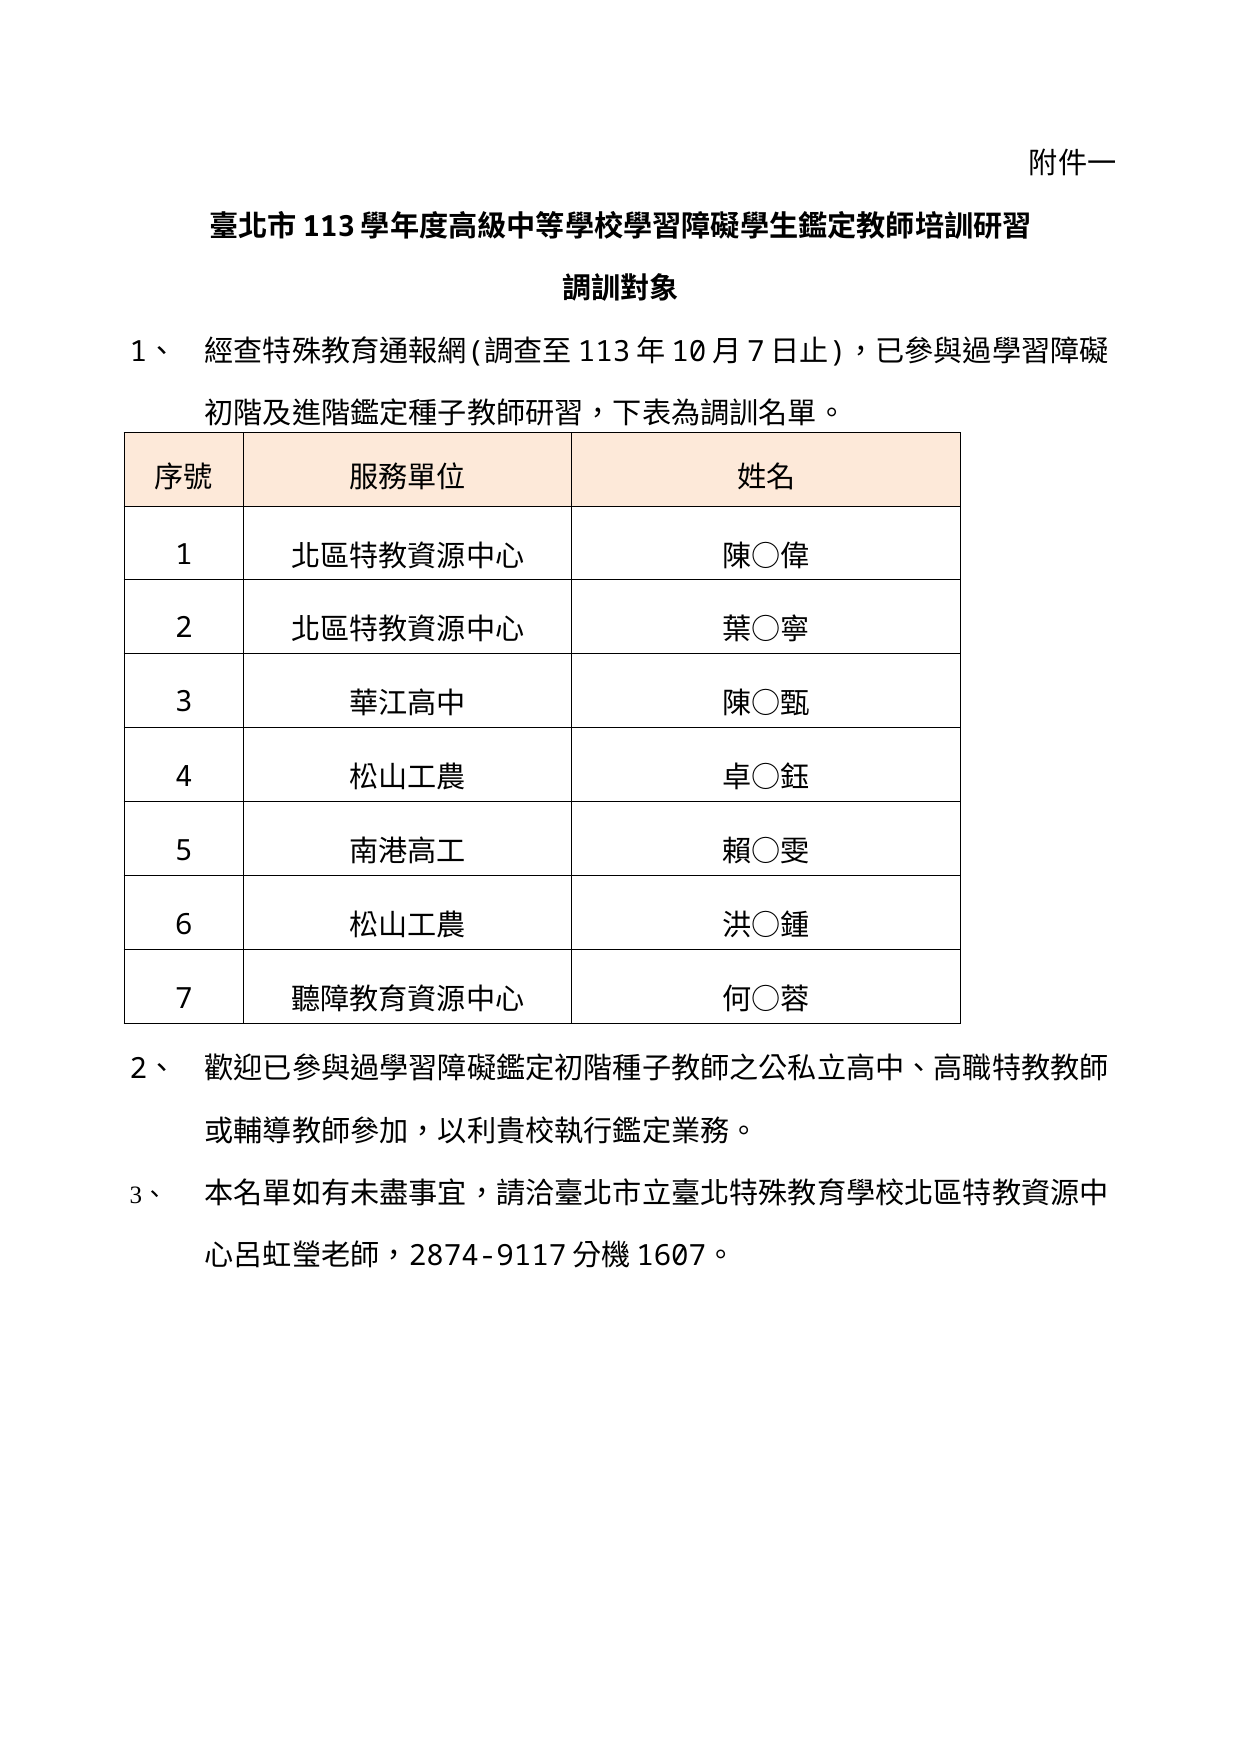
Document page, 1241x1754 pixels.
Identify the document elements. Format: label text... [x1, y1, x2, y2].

table_header 服務單位 [244, 433, 571, 506]
table_cell 松山工農 [244, 728, 571, 801]
table_header 序號 [125, 433, 243, 506]
table_cell 北區特教資源中心 [244, 580, 571, 653]
table_cell 3 [125, 654, 243, 727]
table_cell 洪○鍾 [572, 876, 960, 949]
table_cell 陳○偉 [572, 507, 960, 579]
table_cell 1 [125, 507, 243, 579]
table_cell 聽障教育資源中心 [244, 950, 571, 1023]
table_cell 何○蓉 [572, 950, 960, 1023]
table_cell 北區特教資源中心 [244, 507, 571, 579]
text 調訓對象 [124, 244, 1116, 307]
table_cell 松山工農 [244, 876, 571, 949]
table_cell 卓○鈺 [572, 728, 960, 801]
table_cell 賴○雯 [572, 802, 960, 875]
table_cell 7 [125, 950, 243, 1023]
table_cell 陳○甄 [572, 654, 960, 727]
table_cell 葉○寧 [572, 580, 960, 653]
text 附件一 [124, 119, 1116, 182]
table_header 姓名 [572, 433, 960, 506]
text 臺北市113學年度高級中等學校學習障礙學生鑑定教師培訓研習 [124, 182, 1116, 244]
table_cell 4 [125, 728, 243, 801]
table_cell 華江高中 [244, 654, 571, 727]
table_cell 5 [125, 802, 243, 875]
table_cell 6 [125, 876, 243, 949]
list 經查特殊教育通報網(調查至113年10月7日止)，已參與過學習障礙初階及進階鑑定種子教師研習，下表為調訓名單。 [129, 307, 1116, 432]
list 歡迎已參與過學習障礙鑑定初階種子教師之公私立高中、高職特教教師或輔導教師參加，以利貴校執行鑑定業務。 [129, 1024, 1116, 1149]
table_cell 南港高工 [244, 802, 571, 875]
list 本名單如有未盡事宜，請洽臺北市立臺北特殊教育學校北區特教資源中心呂虹瑩老師，2874-9117分機1607。 [129, 1149, 1116, 1274]
table_cell 2 [125, 580, 243, 653]
